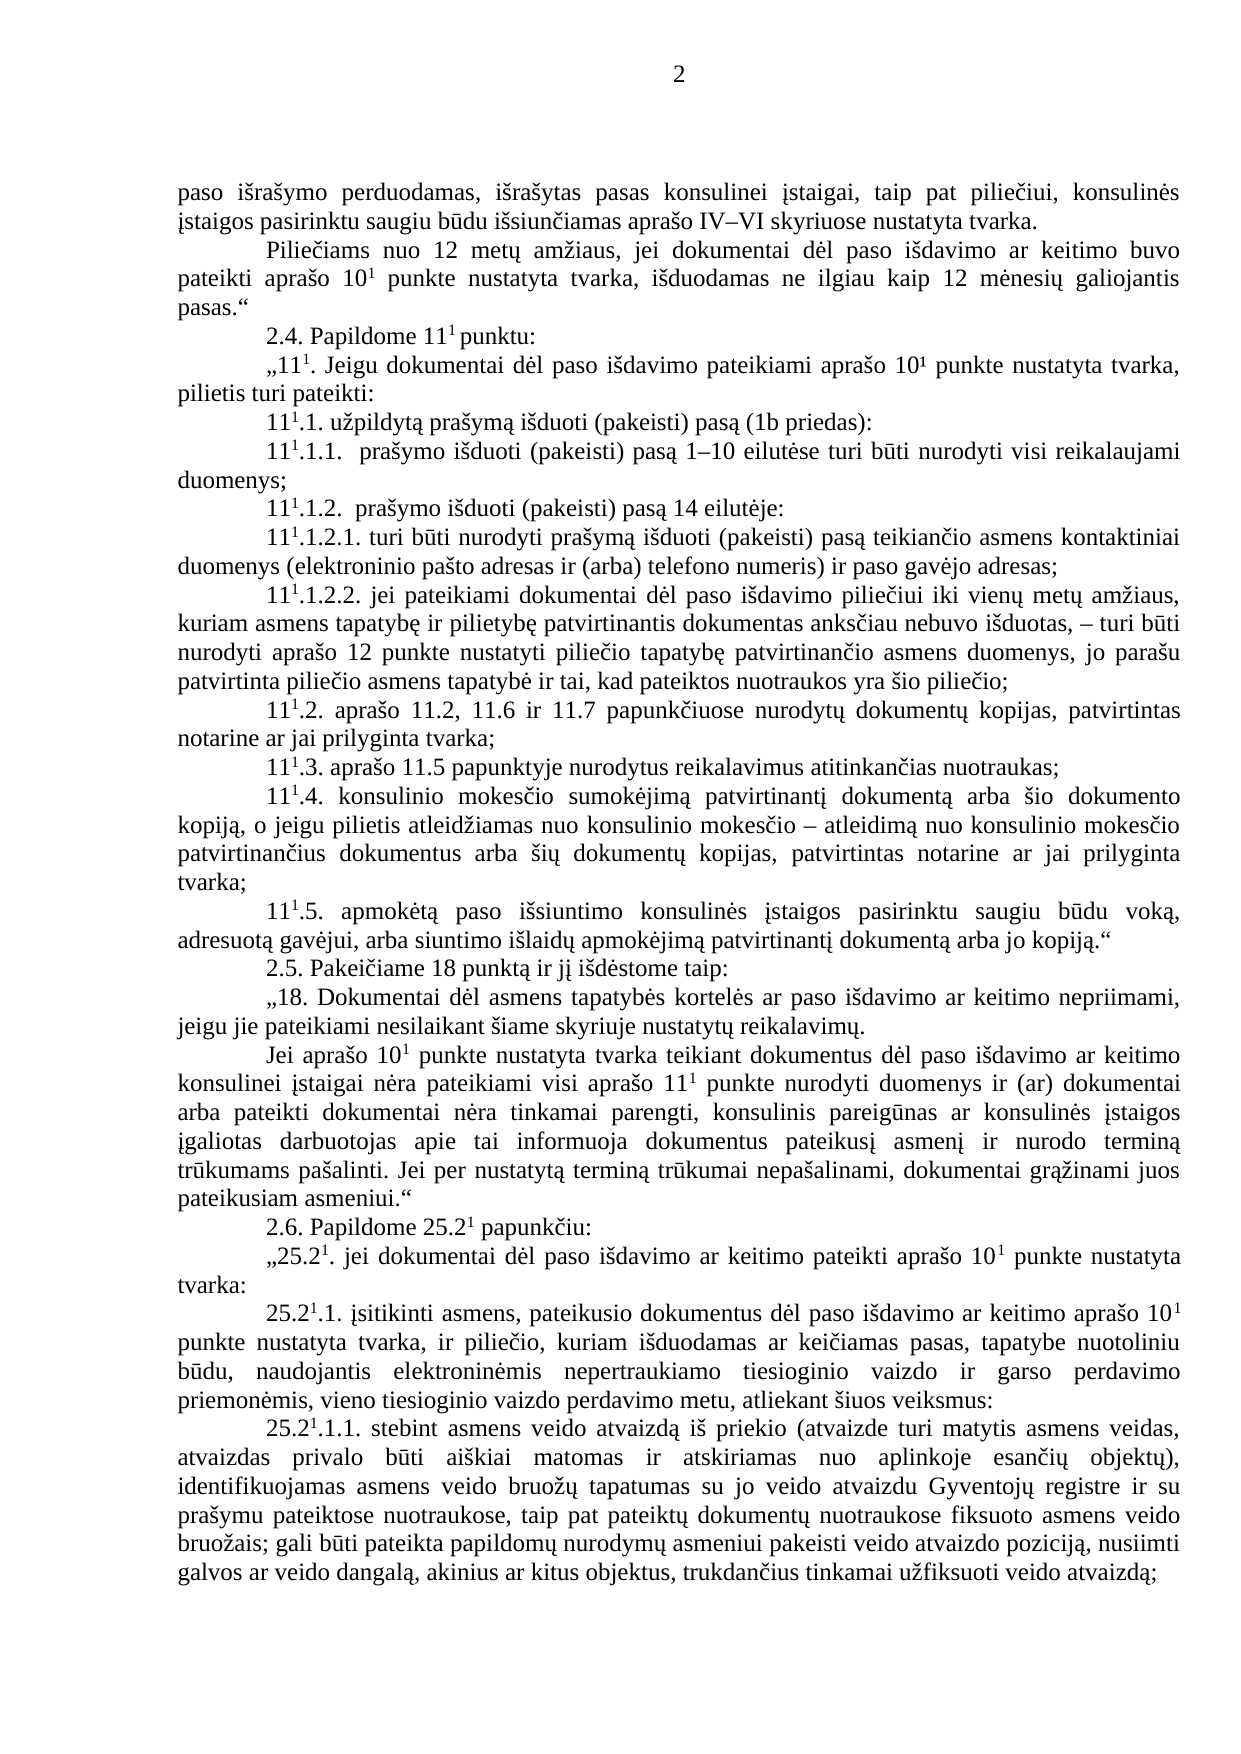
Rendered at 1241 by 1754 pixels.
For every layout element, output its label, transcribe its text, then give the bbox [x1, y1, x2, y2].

text 111.1.2. prašymo išduoti (pakeisti) pasą 14 eilutėje: [177, 493, 1181, 522]
text Piliečiams nuo 12 metų amžiaus, jei dokumentai dėl paso išdavimo ar keitimo buvo pateikti aprašo 101 punkte nustatyta tvarka, išduodamas ne ilgiau kaip 12 mėnesių galiojantis pasas.“ [177, 235, 1181, 321]
text 111.5. apmokėtą paso išsiuntimo konsulinės įstaigos pasirinktu saugiu būdu voką, adresuotą gavėjui, arba siuntimo išlaidų apmokėjimą patvirtinantį dokumentą arba jo kopiją.“ [177, 896, 1181, 953]
text Jei aprašo 101 punkte nustatyta tvarka teikiant dokumentus dėl paso išdavimo ar keitimo konsulinei įstaigai nėra pateikiami visi aprašo 111 punkte nurodyti duomenys ir (ar) dokumentai arba pateikti dokumentai nėra tinkamai parengti, konsulinis pareigūnas ar konsulinės įstaigos įgaliotas darbuotojas apie tai informuoja dokumentus pateikusį asmenį ir nurodo terminą trūkumams pašalinti. Jei per nustatytą terminą trūkumai nepašalinami, dokumentai grąžinami juos pateikusiam asmeniui.“ [177, 1040, 1181, 1212]
text 111.2. aprašo 11.2, 11.6 ir 11.7 papunkčiuose nurodytų dokumentų kopijas, patvirtintas notarine ar jai prilyginta tvarka; [177, 695, 1181, 752]
text 111.3. aprašo 11.5 papunktyje nurodytus reikalavimus atitinkančias nuotraukas; [177, 752, 1181, 781]
text 25.21.1.1. stebint asmens veido atvaizdą iš priekio (atvaizde turi matytis asmens veidas, atvaizdas privalo būti aiškiai matomas ir atskiriamas nuo aplinkoje esančių objektų), identifikuojamas asmens veido bruožų tapatumas su jo veido atvaizdu Gyventojų registre ir su prašymu pateiktose nuotraukose, taip pat pateiktų dokumentų nuotraukose fiksuoto asmens veido bruožais; gali būti pateikta papildomų nurodymų asmeniui pakeisti veido atvaizdo poziciją, nusiimti galvos ar veido dangalą, akinius ar kitus objektus, trukdančius tinkamai užfiksuoti veido atvaizdą; [177, 1413, 1181, 1586]
text paso išrašymo perduodamas, išrašytas pasas konsulinei įstaigai, taip pat piliečiui, konsulinės įstaigos pasirinktu saugiu būdu išsiunčiamas aprašo IV–VI skyriuose nustatyta tvarka. [177, 177, 1181, 235]
text 2.4. Papildome 111 punktu: [177, 321, 1181, 350]
text „111. Jeigu dokumentai dėl paso išdavimo pateikiami aprašo 10¹ punkte nustatyta tvarka, pilietis turi pateikti: [177, 350, 1181, 407]
text 2.6. Papildome 25.21 papunkčiu: [177, 1212, 1181, 1241]
text 111.4. konsulinio mokesčio sumokėjimą patvirtinantį dokumentą arba šio dokumento kopiją, o jeigu pilietis atleidžiamas nuo konsulinio mokesčio – atleidimą nuo konsulinio mokesčio patvirtinančius dokumentus arba šių dokumentų kopijas, patvirtintas notarine ar jai prilyginta tvarka; [177, 781, 1181, 896]
text 111.1. užpildytą prašymą išduoti (pakeisti) pasą (1b priedas): [177, 407, 1181, 436]
text 111.1.2.1. turi būti nurodyti prašymą išduoti (pakeisti) pasą teikiančio asmens kontaktiniai duomenys (elektroninio pašto adresas ir (arba) telefono numeris) ir paso gavėjo adresas; [177, 522, 1181, 580]
text 111.1.2.2. jei pateikiami dokumentai dėl paso išdavimo piliečiui iki vienų metų amžiaus, kuriam asmens tapatybę ir pilietybę patvirtinantis dokumentas anksčiau nebuvo išduotas, – turi būti nurodyti aprašo 12 punkte nustatyti piliečio tapatybę patvirtinančio asmens duomenys, jo parašu patvirtinta piliečio asmens tapatybė ir tai, kad pateiktos nuotraukos yra šio piliečio; [177, 580, 1181, 695]
text 25.21.1. įsitikinti asmens, pateikusio dokumentus dėl paso išdavimo ar keitimo aprašo 101 punkte nustatyta tvarka, ir piliečio, kuriam išduodamas ar keičiamas pasas, tapatybe nuotoliniu būdu, naudojantis elektroninėmis nepertraukiamo tiesioginio vaizdo ir garso perdavimo priemonėmis, vieno tiesioginio vaizdo perdavimo metu, atliekant šiuos veiksmus: [177, 1298, 1181, 1413]
text 2.5. Pakeičiame 18 punktą ir jį išdėstome taip: [177, 953, 1181, 982]
text „18. Dokumentai dėl asmens tapatybės kortelės ar paso išdavimo ar keitimo nepriimami, jeigu jie pateikiami nesilaikant šiame skyriuje nustatytų reikalavimų. [177, 982, 1181, 1040]
text „25.21. jei dokumentai dėl paso išdavimo ar keitimo pateikti aprašo 101 punkte nustatyta tvarka: [177, 1241, 1181, 1298]
text 111.1.1. prašymo išduoti (pakeisti) pasą 1–10 eilutėse turi būti nurodyti visi reikalaujami duomenys; [177, 436, 1181, 493]
